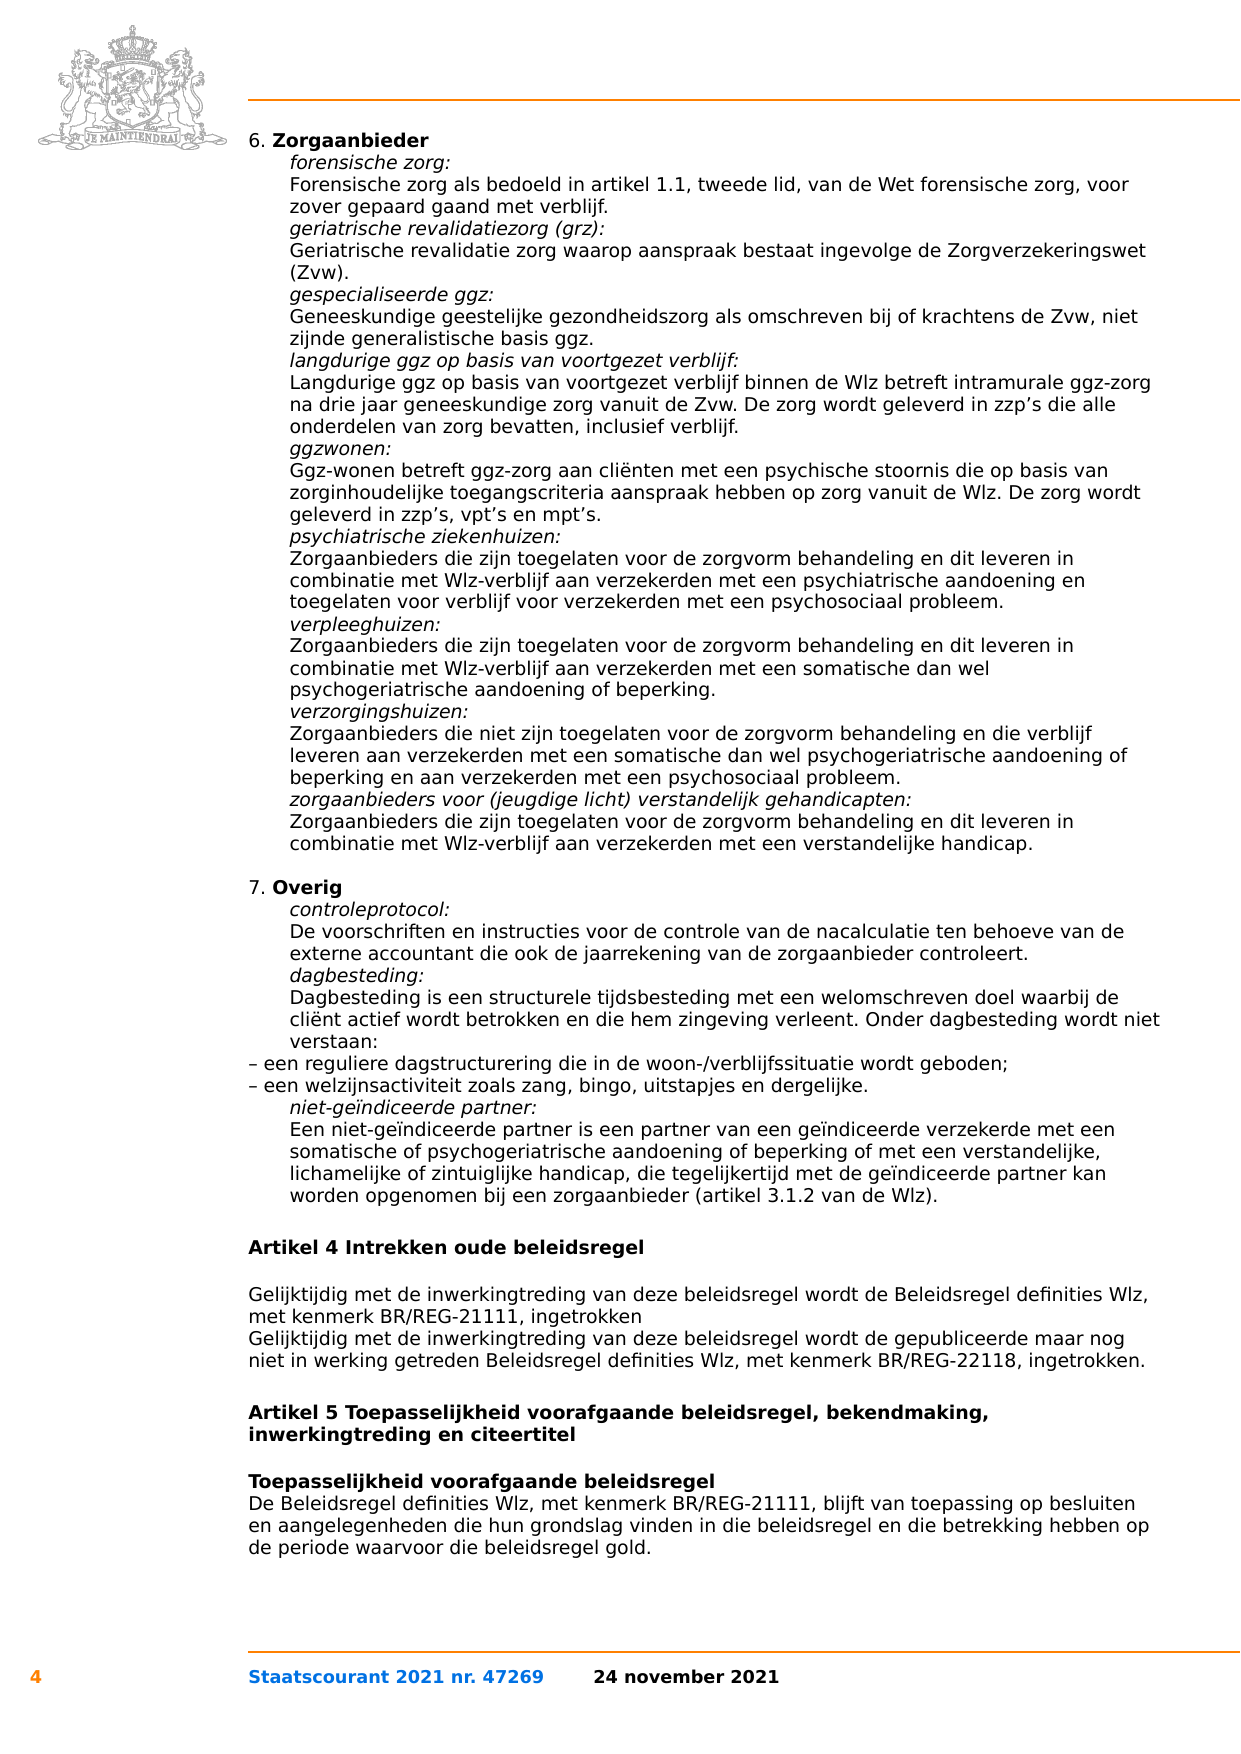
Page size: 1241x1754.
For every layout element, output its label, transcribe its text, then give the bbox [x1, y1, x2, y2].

text dagbesteding: [289, 965, 1163, 987]
text Ggz-wonen betreft ggz-zorg aan cliënten met een psychische stoornis die op basis van zorginhoudelijke toegangscriteria aanspraak hebben op zorg vanuit de Wlz. De zorg wordt geleverd in zzp’s, vpt’s en mpt’s. [289, 459, 1163, 526]
text Gelijktijdig met de inwerkingtreding van deze beleidsregel wordt de Beleidsregel definities Wlz, met kenmerk BR/REG-21111, ingetrokken [248, 1284, 1163, 1328]
text 7. Overig [248, 877, 1163, 899]
text gespecialiseerde ggz: [289, 284, 1163, 306]
text Een niet-geïndiceerde partner is een partner van een geïndiceerde verzekerde met een somatische of psychogeriatrische aandoening of beperking of met een verstandelijke, lichamelijke of zintuiglijke handicap, die tegelijkertijd met de geïndiceerde partner kan worden opgenomen bij een zorgaanbieder (artikel 3.1.2 van de Wlz). [289, 1119, 1163, 1207]
text ggzwonen: [289, 438, 1163, 459]
text Zorgaanbieders die niet zijn toegelaten voor de zorgvorm behandeling en die verblijf leveren aan verzekerden met een somatische dan wel psychogeriatrische aandoening of beperking en aan verzekerden met een psychosociaal probleem. [289, 723, 1163, 789]
text – een welzijnsactiviteit zoals zang, bingo, uitstapjes en dergelijke. [248, 1075, 1163, 1097]
text controleprotocol: [289, 899, 1163, 921]
text verpleeghuizen: [289, 613, 1163, 635]
text Zorgaanbieders die zijn toegelaten voor de zorgvorm behandeling en dit leveren in combinatie met Wlz-verblijf aan verzekerden met een verstandelijke handicap. [289, 811, 1163, 855]
subtitle Artikel 5 Toepasselijkheid voorafgaande beleidsregel, bekendmaking, inwerkingtreding en citeertitel [248, 1402, 1163, 1446]
text Forensische zorg als bedoeld in artikel 1.1, tweede lid, van de Wet forensische zorg, voor zover gepaard gaand met verblijf. [289, 174, 1163, 218]
text 6. Zorgaanbieder [248, 130, 1163, 152]
text Dagbesteding is een structurele tijdsbesteding met een welomschreven doel waarbij de cliënt actief wordt betrokken en die hem zingeving verleent. Onder dagbesteding wordt niet verstaan: [289, 987, 1163, 1053]
text Zorgaanbieders die zijn toegelaten voor de zorgvorm behandeling en dit leveren in combinatie met Wlz-verblijf aan verzekerden met een psychiatrische aandoening en toegelaten voor verblijf voor verzekerden met een psychosociaal probleem. [289, 547, 1163, 613]
text forensische zorg: [289, 152, 1163, 174]
subtitle Toepasselijkheid voorafgaande beleidsregel [248, 1471, 1163, 1493]
text De voorschriften en instructies voor de controle van de nacalculatie ten behoeve van de externe accountant die ook de jaarrekening van de zorgaanbieder controleert. [289, 921, 1163, 965]
text De Beleidsregel definities Wlz, met kenmerk BR/REG-21111, blijft van toepassing op besluiten en aangelegenheden die hun grondslag vinden in die beleidsregel en die betrekking hebben op de periode waarvoor die beleidsregel gold. [248, 1493, 1163, 1558]
text Langdurige ggz op basis van voortgezet verblijf binnen de Wlz betreft intramurale ggz-zorg na drie jaar geneeskundige zorg vanuit de Zvw. De zorg wordt geleverd in zzp’s die alle onderdelen van zorg bevatten, inclusief verblijf. [289, 372, 1163, 438]
text verzorgingshuizen: [289, 701, 1163, 723]
text Geriatrische revalidatie zorg waarop aanspraak bestaat ingevolge de Zorgverzekeringswet (Zvw). [289, 240, 1163, 284]
picture [38, 25, 227, 150]
text niet-geïndiceerde partner: [289, 1097, 1163, 1119]
text Geneeskundige geestelijke gezondheidszorg als omschreven bij of krachtens de Zvw, niet zijnde generalistische basis ggz. [289, 306, 1163, 350]
text Zorgaanbieders die zijn toegelaten voor de zorgvorm behandeling en dit leveren in combinatie met Wlz-verblijf aan verzekerden met een somatische dan wel psychogeriatrische aandoening of beperking. [289, 635, 1163, 701]
text – een reguliere dagstructurering die in de woon-/verblijfssituatie wordt geboden; [248, 1053, 1163, 1075]
text geriatrische revalidatiezorg (grz): [289, 218, 1163, 240]
text psychiatrische ziekenhuizen: [289, 526, 1163, 547]
text zorgaanbieders voor (jeugdige licht) verstandelijk gehandicapten: [289, 789, 1163, 811]
text langdurige ggz op basis van voortgezet verblijf: [289, 350, 1163, 372]
text Gelijktijdig met de inwerkingtreding van deze beleidsregel wordt de gepubliceerde maar nog niet in werking getreden Beleidsregel definities Wlz, met kenmerk BR/REG-22118, ingetrokken. [248, 1328, 1163, 1372]
subtitle Artikel 4 Intrekken oude beleidsregel [248, 1237, 1163, 1259]
